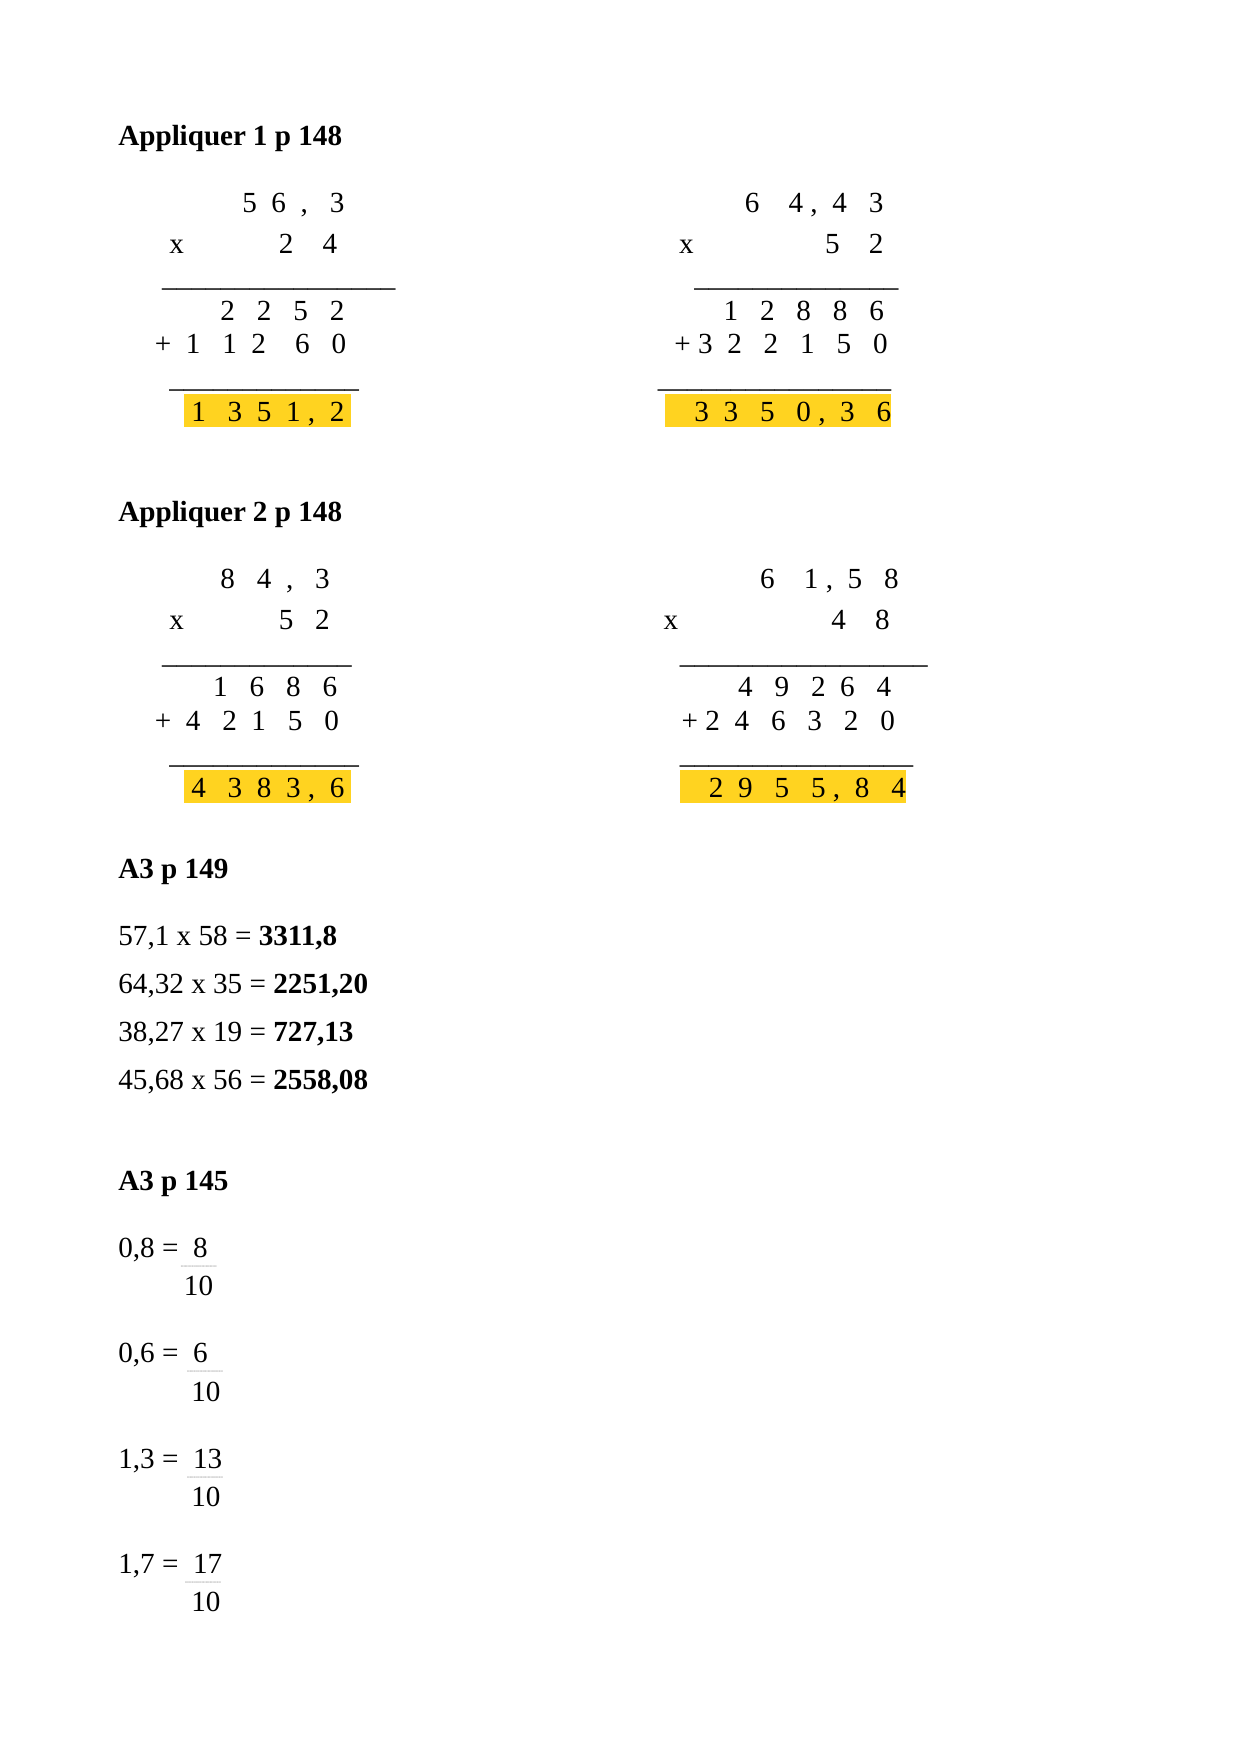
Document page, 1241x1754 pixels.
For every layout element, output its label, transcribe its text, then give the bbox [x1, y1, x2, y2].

text -------------------------- [118, 1369, 1122, 1374]
text A3 p 145 [118, 1163, 1122, 1196]
text 5 6 , 3 6 4 , 4 3 [118, 185, 1122, 219]
text 38,27 x 19 = 727,13 [118, 1014, 1122, 1048]
text _____________ _________________ [118, 636, 1122, 669]
text 64,32 x 35 = 2251,20 [118, 966, 1122, 1000]
text Appliquer 2 p 148 [118, 494, 1122, 528]
text 0,6 = 6 [118, 1335, 1122, 1369]
text Appliquer 1 p 148 [118, 118, 1122, 152]
text A3 p 149 [118, 851, 1122, 885]
text + 4 2 1 5 0 + 2 4 6 3 2 0 [118, 703, 1122, 736]
text + 1 1 2 6 0 + 3 2 2 1 5 0 [118, 327, 1122, 360]
text ________________ ______________ [118, 259, 1122, 293]
text 1,3 = 13 [118, 1441, 1122, 1474]
text 10 [118, 1374, 1122, 1407]
text x 2 4 x 5 2 [118, 226, 1122, 259]
text 8 4 , 3 6 1 , 5 8 [118, 561, 1122, 595]
text -------------------------- [118, 1263, 1122, 1268]
text 1,7 = 17 [118, 1546, 1122, 1580]
text 10 [118, 1584, 1122, 1618]
text 4 3 8 3 , 6 2 9 5 5 , 8 4 [118, 770, 1122, 803]
text 57,1 x 58 = 3311,8 [118, 918, 1122, 952]
text -------------------------- [118, 1474, 1122, 1479]
text 1 3 5 1 , 2 3 3 5 0 , 3 6 [118, 394, 1122, 427]
text x 5 2 x 4 8 [118, 602, 1122, 636]
text 10 [118, 1479, 1122, 1513]
text 10 [118, 1268, 1122, 1302]
text _____________ ________________ [118, 736, 1122, 770]
text 45,68 x 56 = 2558,08 [118, 1062, 1122, 1096]
text 1 6 8 6 4 9 2 6 4 [118, 669, 1122, 703]
text 2 2 5 2 1 2 8 8 6 [118, 293, 1122, 327]
text 0,8 = 8 [118, 1230, 1122, 1263]
text -------------------------- [118, 1580, 1122, 1584]
text _____________ ________________ [118, 360, 1122, 394]
